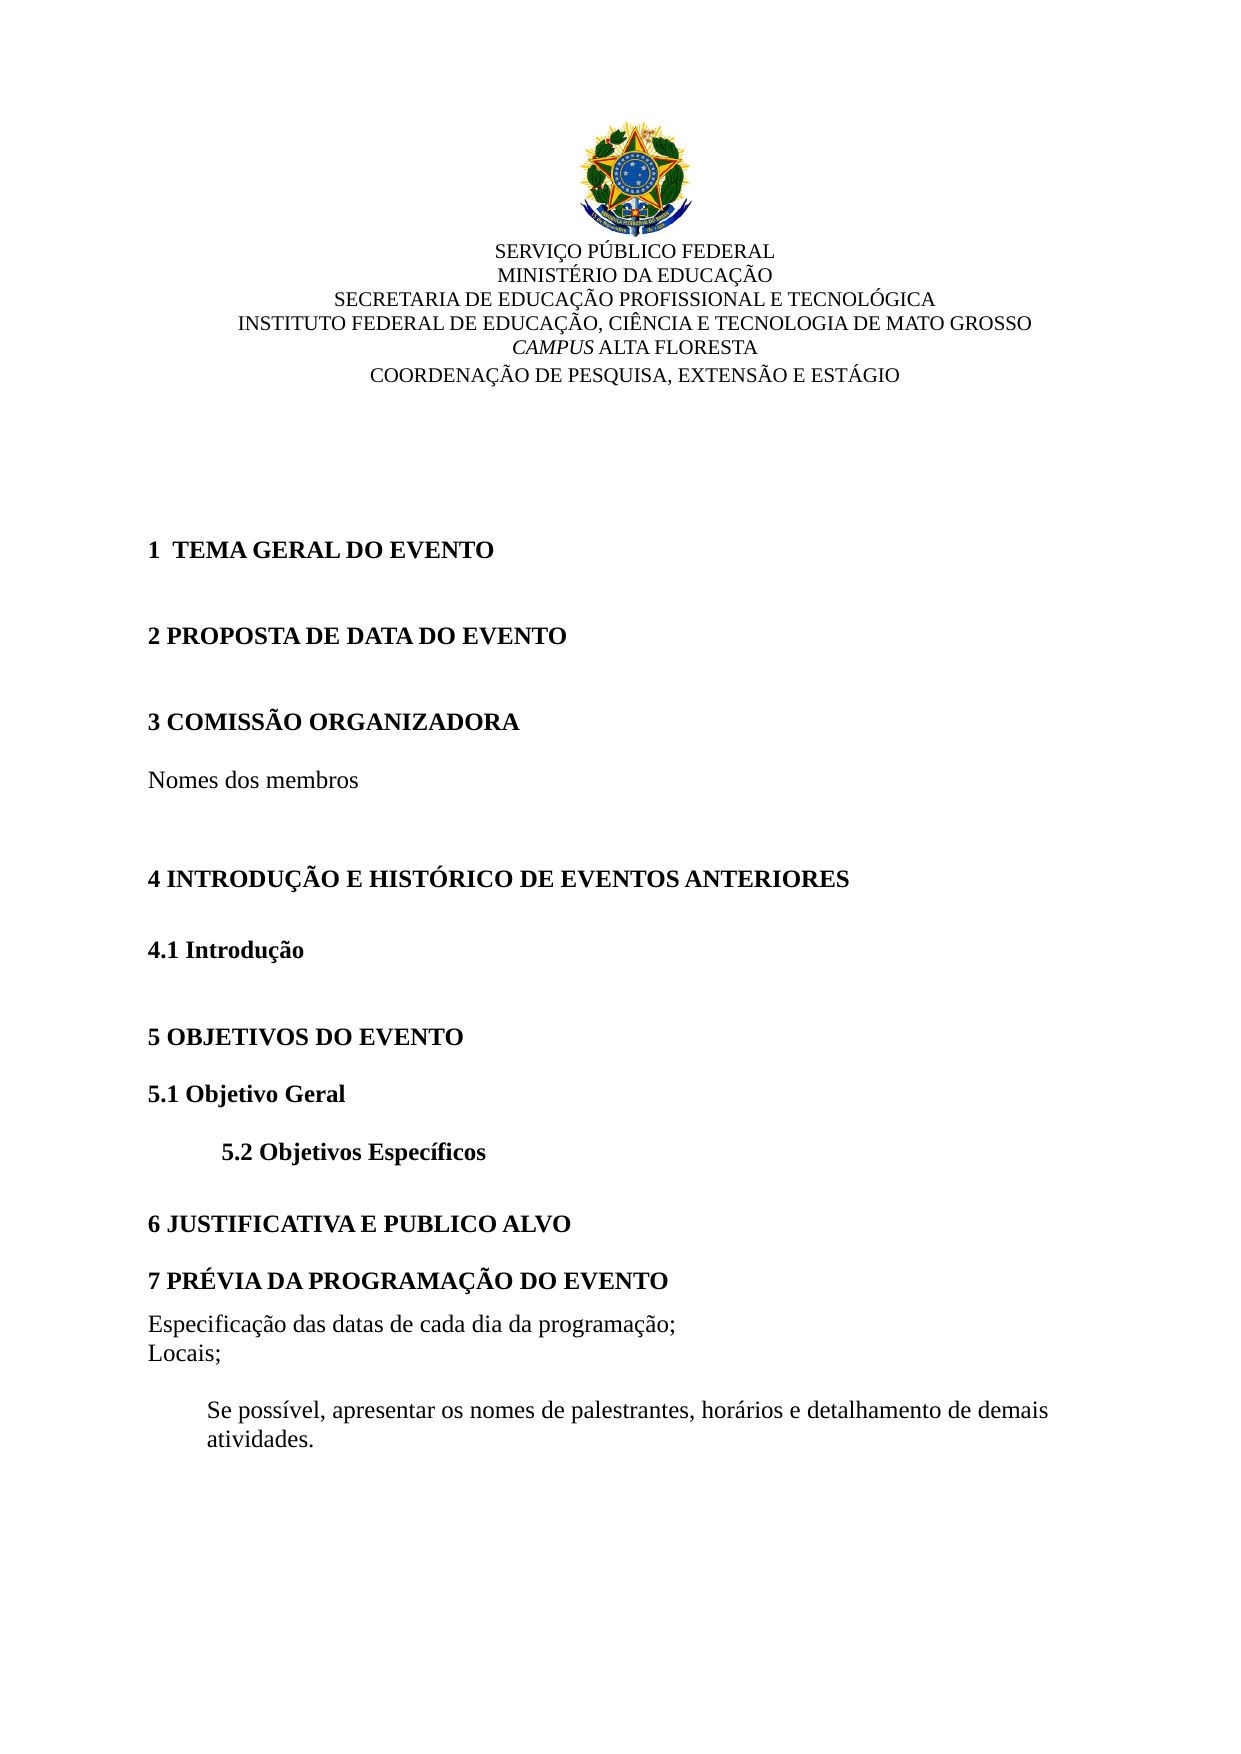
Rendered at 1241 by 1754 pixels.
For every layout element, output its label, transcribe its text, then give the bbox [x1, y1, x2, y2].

text 7 PRÉVIA DA PROGRAMAÇÃO DO EVENTO [148, 1266, 1122, 1295]
text Se possível, apresentar os nomes de palestrantes, horários e detalhamento de demais atividades. [207, 1396, 1122, 1453]
text 4.1 Introdução [148, 936, 1122, 964]
text 1 TEMA GERAL DO EVENTO [148, 535, 1122, 563]
text 2 PROPOSTA DE DATA DO EVENTO [148, 621, 1122, 650]
text 5.1 Objetivo Geral [148, 1079, 1122, 1108]
picture [575, 118, 694, 239]
text 3 COMISSÃO ORGANIZADORA [148, 707, 1122, 736]
text Nomes dos membros [148, 765, 1122, 793]
text 5 OBJETIVOS DO EVENTO [148, 1022, 1122, 1051]
text Locais; [148, 1338, 1122, 1367]
text 5.2 Objetivos Específicos [148, 1137, 1122, 1166]
text 4 INTRODUÇÃO E HISTÓRICO DE EVENTOS ANTERIORES [148, 864, 1122, 892]
text Especificação das datas de cada dia da programação; [148, 1309, 1122, 1338]
text 6 JUSTIFICATIVA E PUBLICO ALVO [148, 1209, 1122, 1237]
